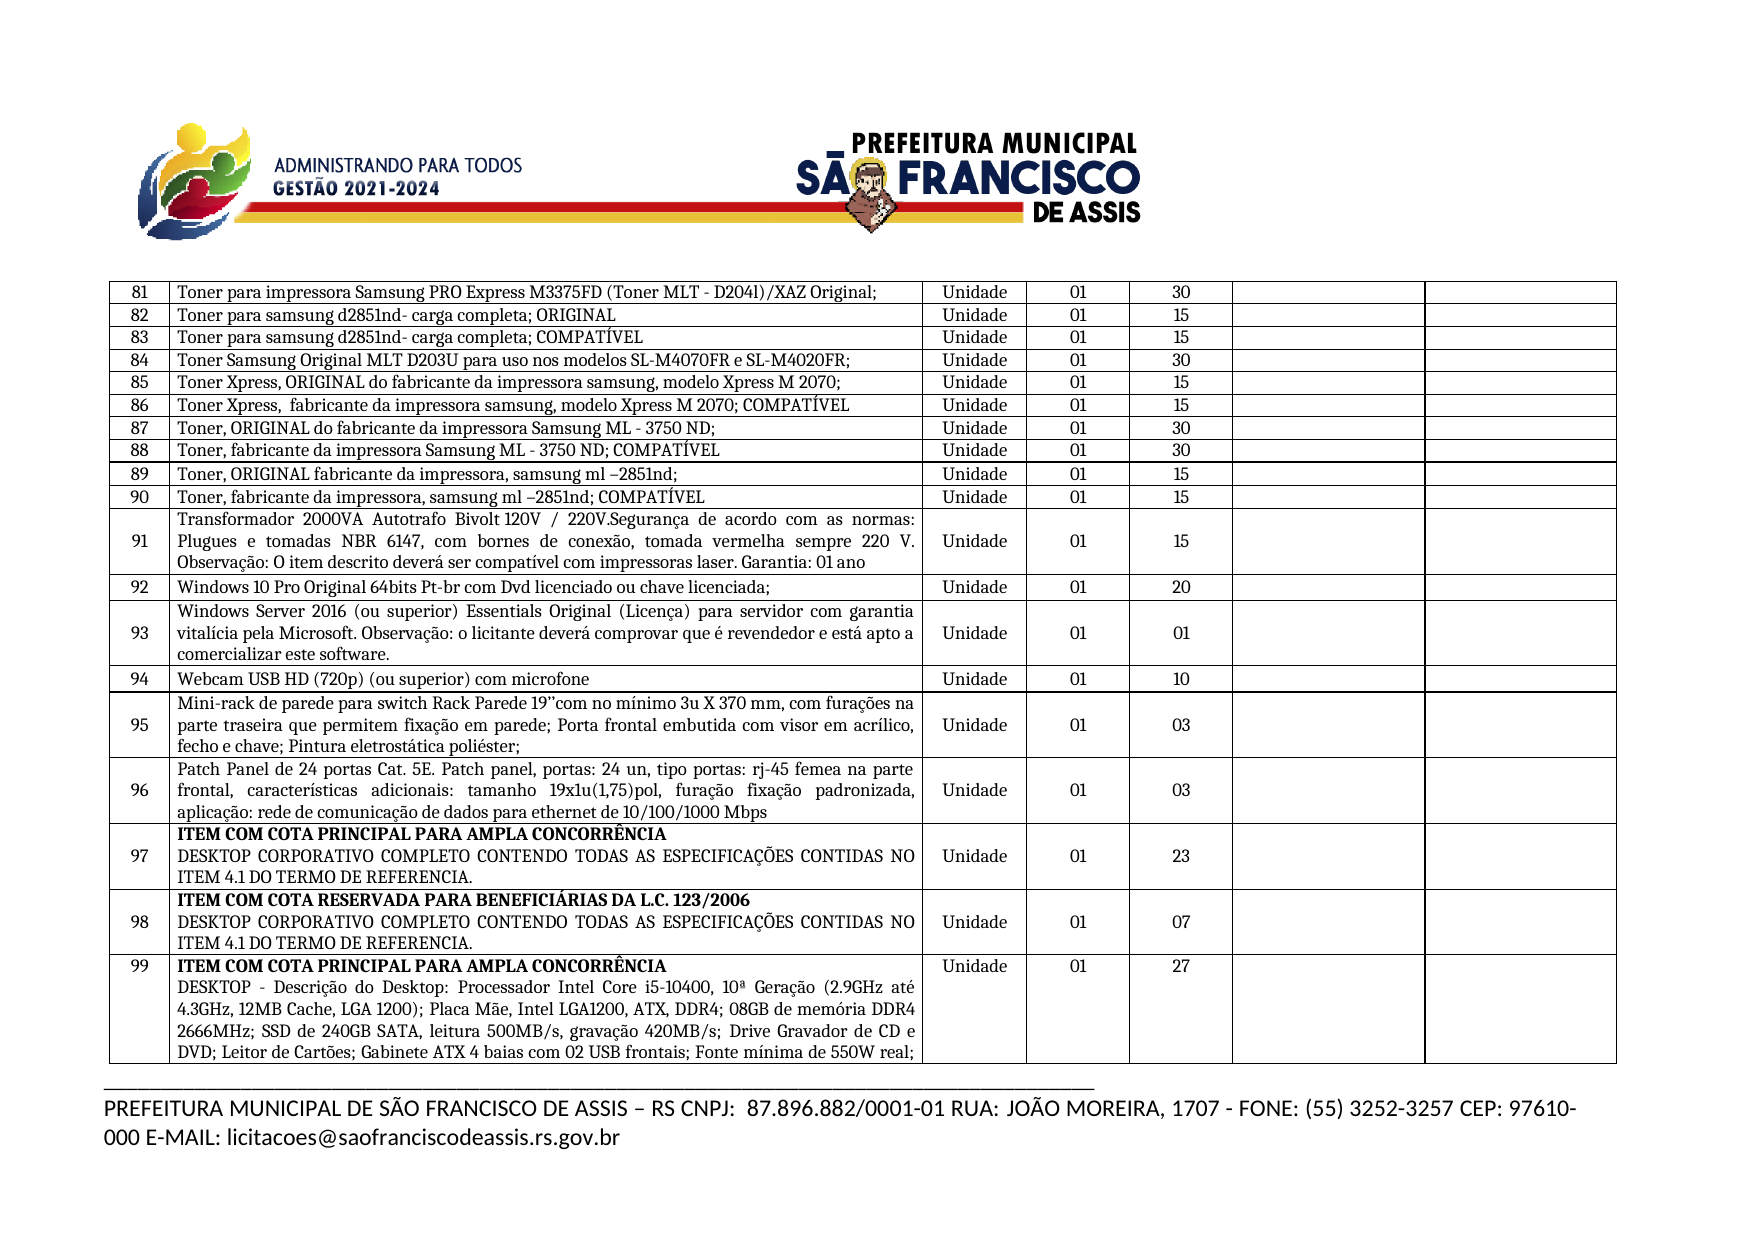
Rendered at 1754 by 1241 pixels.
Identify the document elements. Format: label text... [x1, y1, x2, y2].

table_cell 88 [110, 440, 169, 461]
table_cell 15 [1130, 395, 1232, 416]
table_cell 97 [110, 824, 169, 889]
table_cell 81 [110, 282, 169, 303]
table_cell 01 [1027, 666, 1129, 691]
table_cell Unidade [923, 890, 1026, 954]
table_cell 15 [1130, 486, 1232, 508]
table_cell 01 [1027, 372, 1129, 394]
table_cell 90 [110, 486, 169, 508]
table_cell 30 [1130, 282, 1232, 303]
table_cell [1426, 486, 1616, 508]
table_cell 01 [1027, 282, 1129, 303]
table_cell [1426, 758, 1616, 823]
table_cell Toner, ORIGINAL fabricante da impressora, samsung ml –2851nd; [170, 463, 922, 485]
table_cell Toner para impressora Samsung PRO Express M3375FD (Toner MLT - D204l)/XAZ Original; [170, 282, 922, 303]
table_cell Toner, ORIGINAL do fabricante da impressora Samsung ML - 3750 ND; [170, 417, 922, 439]
table_cell 84 [110, 350, 169, 371]
table_cell ITEM COM COTA PRINCIPAL PARA AMPLA CONCORRÊNCIA DESKTOP - Descrição do Desktop: Processador Intel Core i5-10400, 10ª Geração (2.9GHz até 4.3GHz, 12MB Cache, LGA 1200); Placa Mãe, Intel LGA1200, ATX, DDR4; 08GB de memória DDR4 2666MHz; SSD de 240GB SATA, leitura 500MB/s, gravação 420MB/s; Drive Gravador de CD e DVD; Leitor de Cartões; Gabinete ATX 4 baias com 02 USB frontais; Fonte mínima de 550W real; [170, 955, 922, 1063]
table_cell [1233, 666, 1424, 691]
table_cell [1233, 395, 1424, 416]
table_cell 01 [1130, 601, 1232, 665]
table_cell 01 [1027, 395, 1129, 416]
table_cell 98 [110, 890, 169, 954]
table_cell 01 [1027, 601, 1129, 665]
table_cell [1426, 666, 1616, 691]
table_cell Windows 10 Pro Original 64bits Pt-br com Dvd licenciado ou chave licenciada; [170, 575, 922, 599]
table_cell [1233, 350, 1424, 371]
table_cell [1233, 890, 1424, 954]
table_cell 03 [1130, 693, 1232, 757]
table_cell Toner Xpress, fabricante da impressora samsung, modelo Xpress M 2070; COMPATÍVEL [170, 395, 922, 416]
table_cell Toner para samsung d2851nd- carga completa; ORIGINAL [170, 304, 922, 326]
table_cell 30 [1130, 440, 1232, 461]
table_cell Toner Samsung Original MLT D203U para uso nos modelos SL-M4070FR e SL-M4020FR; [170, 350, 922, 371]
table_cell 01 [1027, 417, 1129, 439]
table_cell [1233, 601, 1424, 665]
table_cell 01 [1027, 509, 1129, 573]
table_cell Unidade [923, 486, 1026, 508]
table_cell 89 [110, 463, 169, 485]
table_cell 01 [1027, 486, 1129, 508]
table_cell 07 [1130, 890, 1232, 954]
table_cell Unidade [923, 395, 1026, 416]
table_cell [1426, 350, 1616, 371]
table_cell [1426, 372, 1616, 394]
table_cell Patch Panel de 24 portas Cat. 5E. Patch panel, portas: 24 un, tipo portas: rj-45 femea na parte frontal, características adicionais: tamanho 19x1u(1,75)pol, furação fixação padronizada, aplicação: rede de comunicação de dados para ethernet de 10/100/1000 Mbps [170, 758, 922, 823]
table_cell [1233, 304, 1424, 326]
table_cell Toner para samsung d2851nd- carga completa; COMPATÍVEL [170, 327, 922, 348]
table_cell 15 [1130, 463, 1232, 485]
table_cell Unidade [923, 666, 1026, 691]
table_cell Windows Server 2016 (ou superior) Essentials Original (Licença) para servidor com garantia vitalícia pela Microsoft. Observação: o licitante deverá comprovar que é revendedor e está apto a comercializar este software. [170, 601, 922, 665]
table_cell 01 [1027, 440, 1129, 461]
table_cell Unidade [923, 601, 1026, 665]
table_cell 27 [1130, 955, 1232, 1063]
table_cell Unidade [923, 327, 1026, 348]
table_cell [1426, 601, 1616, 665]
table_cell Unidade [923, 463, 1026, 485]
table_cell [1233, 463, 1424, 485]
table_cell 92 [110, 575, 169, 599]
table_cell [1426, 824, 1616, 889]
table_cell Transformador 2000VA Autotrafo Bivolt 120V / 220V.Segurança de acordo com as normas: Plugues e tomadas NBR 6147, com bornes de conexão, tomada vermelha sempre 220 V. Observação: O item descrito deverá ser compatível com impressoras laser. Garantia: 01 ano [170, 509, 922, 573]
table_cell 30 [1130, 417, 1232, 439]
table_cell Unidade [923, 955, 1026, 1063]
table_cell Toner Xpress, ORIGINAL do fabricante da impressora samsung, modelo Xpress M 2070; [170, 372, 922, 394]
table_cell 83 [110, 327, 169, 348]
table_cell 85 [110, 372, 169, 394]
table_cell 94 [110, 666, 169, 691]
table_cell 01 [1027, 758, 1129, 823]
table_cell [1426, 955, 1616, 1063]
table_cell [1426, 509, 1616, 573]
table_cell [1426, 417, 1616, 439]
table_cell 95 [110, 693, 169, 757]
table_cell [1233, 440, 1424, 461]
table_cell Unidade [923, 350, 1026, 371]
table_cell 87 [110, 417, 169, 439]
table_cell 30 [1130, 350, 1232, 371]
table_cell 01 [1027, 463, 1129, 485]
table_cell [1233, 327, 1424, 348]
table_cell 99 [110, 955, 169, 1063]
table_cell Unidade [923, 417, 1026, 439]
table_cell Unidade [923, 304, 1026, 326]
table_cell Toner, fabricante da impressora, samsung ml –2851nd; COMPATÍVEL [170, 486, 922, 508]
table_cell 86 [110, 395, 169, 416]
table_cell ITEM COM COTA PRINCIPAL PARA AMPLA CONCORRÊNCIA DESKTOP CORPORATIVO COMPLETO CONTENDO TODAS AS ESPECIFICAÇÕES CONTIDAS NO ITEM 4.1 DO TERMO DE REFERENCIA. [170, 824, 922, 889]
table_cell 01 [1027, 304, 1129, 326]
table_cell 91 [110, 509, 169, 573]
table_cell [1426, 304, 1616, 326]
table_cell 96 [110, 758, 169, 823]
table_cell [1233, 282, 1424, 303]
table_cell 10 [1130, 666, 1232, 691]
table_cell [1233, 758, 1424, 823]
table_cell 15 [1130, 327, 1232, 348]
table_cell [1426, 327, 1616, 348]
table_cell Unidade [923, 575, 1026, 599]
table_cell Unidade [923, 372, 1026, 394]
table_cell 01 [1027, 575, 1129, 599]
table_cell [1233, 372, 1424, 394]
table_cell [1426, 440, 1616, 461]
table_cell 01 [1027, 824, 1129, 889]
table_cell 15 [1130, 372, 1232, 394]
table_cell [1426, 395, 1616, 416]
table_cell Unidade [923, 758, 1026, 823]
table_cell [1426, 463, 1616, 485]
table_cell 03 [1130, 758, 1232, 823]
table_cell 15 [1130, 509, 1232, 573]
table_cell Unidade [923, 440, 1026, 461]
table_cell 20 [1130, 575, 1232, 599]
table_cell [1233, 693, 1424, 757]
table_cell [1426, 890, 1616, 954]
table_cell Unidade [923, 509, 1026, 573]
table_cell Webcam USB HD (720p) (ou superior) com microfone [170, 666, 922, 691]
table_cell [1426, 693, 1616, 757]
table_cell [1233, 509, 1424, 573]
table_cell 01 [1027, 327, 1129, 348]
table_cell Unidade [923, 693, 1026, 757]
table_cell 01 [1027, 350, 1129, 371]
table_cell 93 [110, 601, 169, 665]
table_cell [1233, 824, 1424, 889]
table_cell [1426, 282, 1616, 303]
table_cell [1233, 575, 1424, 599]
table_cell [1233, 955, 1424, 1063]
table_cell Mini-rack de parede para switch Rack Parede 19’’com no mínimo 3u X 370 mm, com furações na parte traseira que permitem fixação em parede; Porta frontal embutida com visor em acrílico, fecho e chave; Pintura eletrostática poliéster; [170, 693, 922, 757]
table_cell Unidade [923, 824, 1026, 889]
table_cell 82 [110, 304, 169, 326]
table_cell Toner, fabricante da impressora Samsung ML - 3750 ND; COMPATÍVEL [170, 440, 922, 461]
table_cell 15 [1130, 304, 1232, 326]
table_cell ITEM COM COTA RESERVADA PARA BENEFICIÁRIAS DA L.C. 123/2006 DESKTOP CORPORATIVO COMPLETO CONTENDO TODAS AS ESPECIFICAÇÕES CONTIDAS NO ITEM 4.1 DO TERMO DE REFERENCIA. [170, 890, 922, 954]
table_cell Unidade [923, 282, 1026, 303]
table_cell 23 [1130, 824, 1232, 889]
table_cell 01 [1027, 890, 1129, 954]
table_cell 01 [1027, 955, 1129, 1063]
table_cell [1233, 417, 1424, 439]
table_cell [1426, 575, 1616, 599]
table_cell [1233, 486, 1424, 508]
table_cell 01 [1027, 693, 1129, 757]
